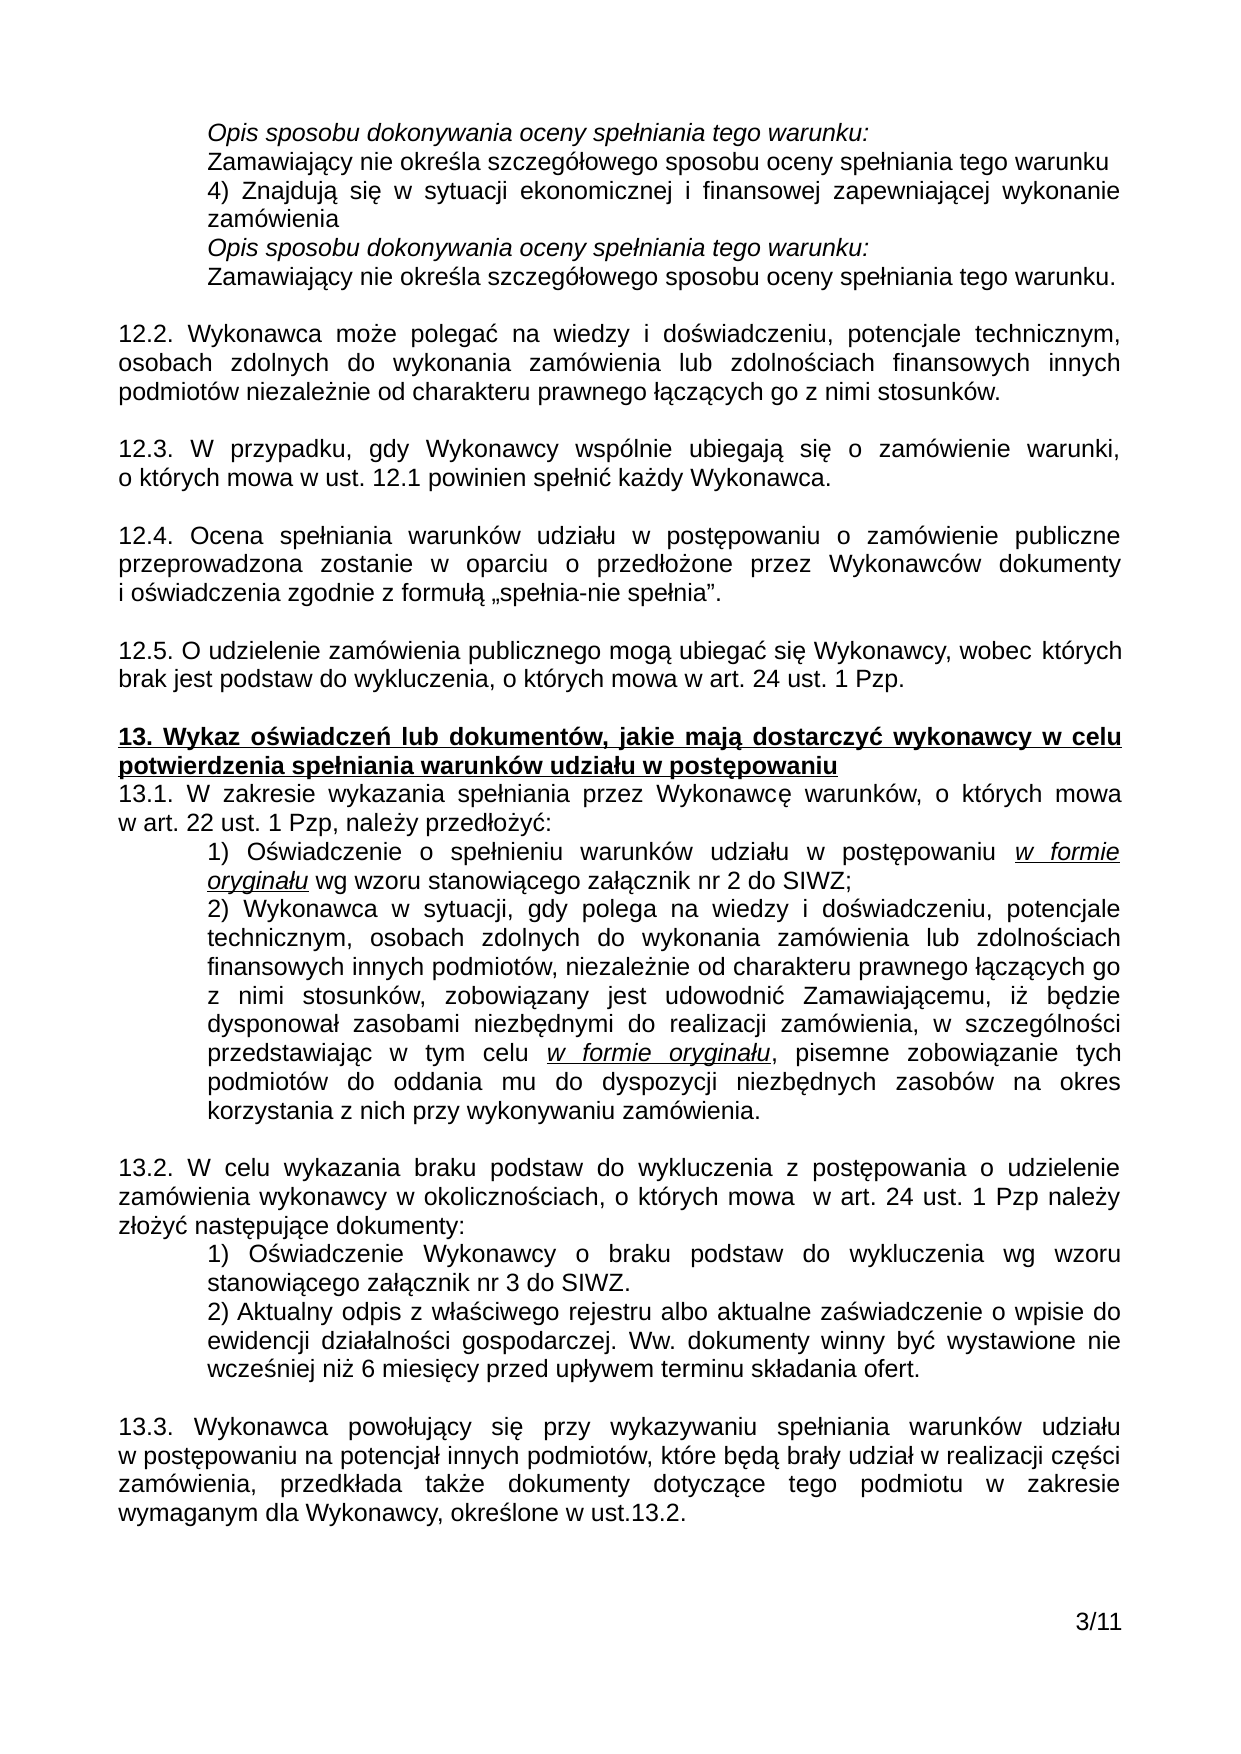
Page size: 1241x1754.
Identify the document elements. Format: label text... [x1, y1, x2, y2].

list 2) Wykonawca w sytuacji, gdy polega na wiedzy i doświadczeniu, potencjale technicznym, osobach zdolnych do wykonania zamówienia lub zdolnościach finansowych innych podmiotów, niezależnie od charakteru prawnego łączących go z nimi stosunków, zobowiązany jest udowodnić Zamawiającemu, iż będzie dysponował zasobami niezbędnymi do realizacji zamówienia, w szczególności przedstawiając w tym celu w formie oryginału, pisemne zobowiązanie tych podmiotów do oddania mu do dyspozycji niezbędnych zasobów na okres korzystania z nich przy wykonywaniu zamówienia. [207, 894, 1122, 1124]
list 13.3. Wykonawca powołujący się przy wykazywaniu spełniania warunków udziału w postępowaniu na potencjał innych podmiotów, które będą brały udział w realizacji części zamówienia, przedkłada także dokumenty dotyczące tego podmiotu w zakresie wymaganym dla Wykonawcy, określone w ust.13.2. [118, 1412, 1122, 1527]
list 13.1. W zakresie wykazania spełniania przez Wykonawcę warunków, o których mowa w art. 22 ust. 1 Pzp, należy przedłożyć: [118, 779, 1122, 837]
list 13.2. W celu wykazania braku podstaw do wykluczenia z postępowania o udzielenie zamówienia wykonawcy w okolicznościach, o których mowa w art. 24 ust. 1 Pzp należy złożyć następujące dokumenty: [118, 1153, 1122, 1239]
list 12.2. Wykonawca może polegać na wiedzy i doświadczeniu, potencjale technicznym, osobach zdolnych do wykonania zamówienia lub zdolnościach finansowych innych podmiotów niezależnie od charakteru prawnego łączących go z nimi stosunków. [118, 319, 1122, 406]
list 12.4. Ocena spełniania warunków udziału w postępowaniu o zamówienie publiczne przeprowadzona zostanie w oparciu o przedłożone przez Wykonawców dokumenty i oświadczenia zgodnie z formułą „spełnia-nie spełnia”. [118, 521, 1122, 607]
list 2) Aktualny odpis z właściwego rejestru albo aktualne zaświadczenie o wpisie do ewidencji działalności gospodarczej. Ww. dokumenty winny być wystawione nie wcześniej niż 6 miesięcy przed upływem terminu składania ofert. [207, 1297, 1122, 1383]
list Opis sposobu dokonywania oceny spełniania tego warunku: [207, 118, 1122, 147]
list 4) Znajdują się w sytuacji ekonomicznej i finansowej zapewniającej wykonanie zamówienia [207, 176, 1122, 233]
list potwierdzenia spełniania warunków udziału w postępowaniu [118, 748, 1122, 779]
list Opis sposobu dokonywania oceny spełniania tego warunku: [207, 233, 1122, 262]
list 1) Oświadczenie o spełnieniu warunków udziału w postępowaniu w formie oryginału wg wzoru stanowiącego załącznik nr 2 do SIWZ; [207, 837, 1122, 894]
list Zamawiający nie określa szczegółowego sposobu oceny spełniania tego warunku [207, 147, 1122, 176]
list 13. Wykaz oświadczeń lub dokumentów, jakie mają dostarczyć wykonawcy w celu [118, 722, 1122, 747]
list 1) Oświadczenie Wykonawcy o braku podstaw do wykluczenia wg wzoru stanowiącego załącznik nr 3 do SIWZ. [207, 1239, 1122, 1297]
list 12.5. O udzielenie zamówienia publicznego mogą ubiegać się Wykonawcy, wobec których brak jest podstaw do wykluczenia, o których mowa w art. 24 ust. 1 Pzp. [118, 636, 1122, 693]
list 12.3. W przypadku, gdy Wykonawcy wspólnie ubiegają się o zamówienie warunki, o których mowa w ust. 12.1 powinien spełnić każdy Wykonawca. [118, 434, 1122, 492]
list Zamawiający nie określa szczegółowego sposobu oceny spełniania tego warunku. [207, 262, 1122, 291]
